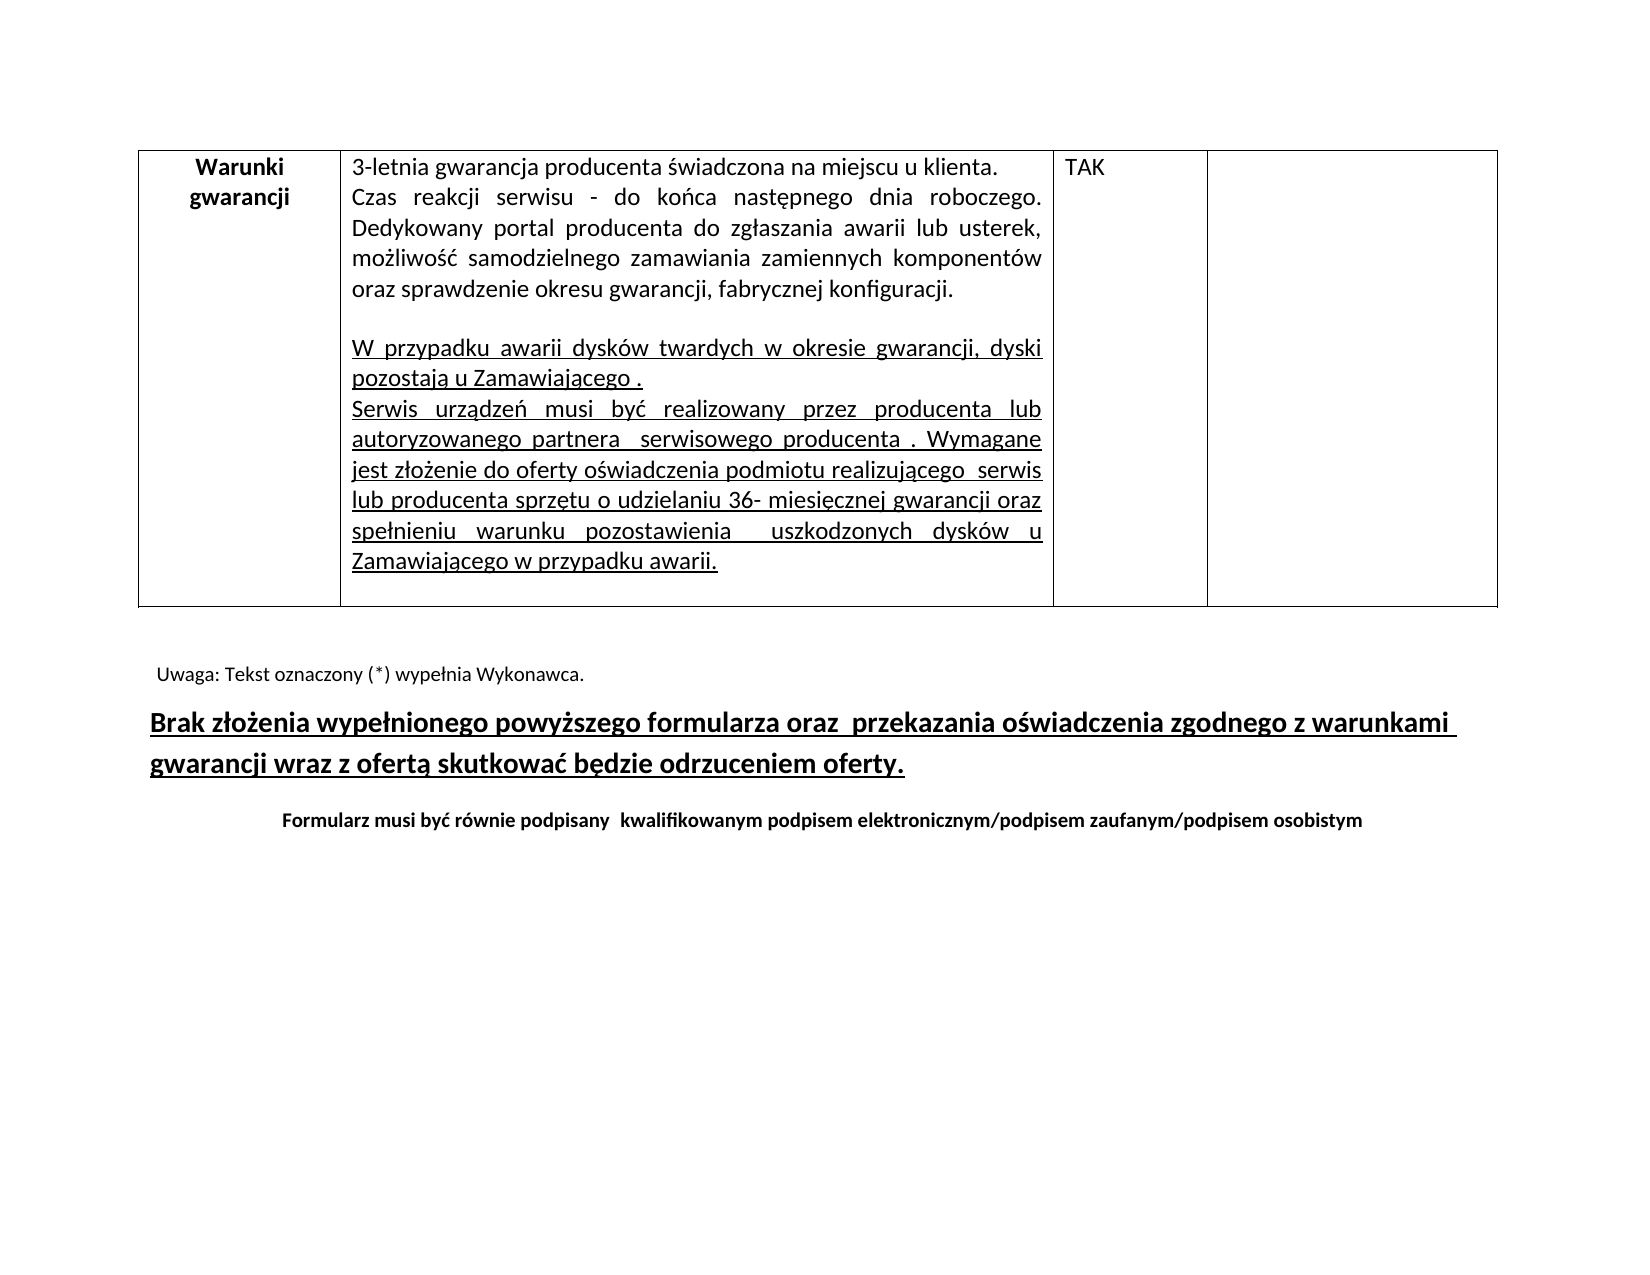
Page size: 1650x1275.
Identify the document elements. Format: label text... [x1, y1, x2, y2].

table_cell 3-letnia gwarancja producenta świadczona na miejscu u klienta. Czas reakcji serwisu - do końca następnego dnia roboczego. Dedykowany portal producenta do zgłaszania awarii lub usterek, możliwość samodzielnego zamawiania zamiennych komponentów oraz sprawdzenie okresu gwarancji, fabrycznej konfiguracji. W przypadku awarii dysków twardych w okresie gwarancji, dyski pozostają u Zamawiającego . Serwis urządzeń musi być realizowany przez producenta lub autoryzowanego partnera serwisowego producenta . Wymagane jest złożenie do oferty oświadczenia podmiotu realizującego serwis lub producenta sprzętu o udzielaniu 36- miesięcznej gwarancji oraz spełnieniu warunku pozostawienia uszkodzonych dysków u Zamawiającego w przypadku awarii. [341, 151, 1053, 606]
text Brak złożenia wypełnionego powyższego formularza oraz przekazania oświadczenia zgodnego z warunkami gwarancji wraz z ofertą skutkować będzie odrzuceniem oferty. [150, 704, 1500, 781]
text Uwaga: Tekst oznaczony (*) wypełnia Wykonawca. [156, 661, 1500, 686]
table_cell [1208, 151, 1497, 606]
text Formularz musi być równie podpisany kwalifikowanym podpisem elektronicznym/podpisem zaufanym/podpisem osobistym [150, 807, 1500, 833]
table_cell TAK [1054, 151, 1207, 606]
table_cell Warunki gwarancji [139, 151, 340, 606]
